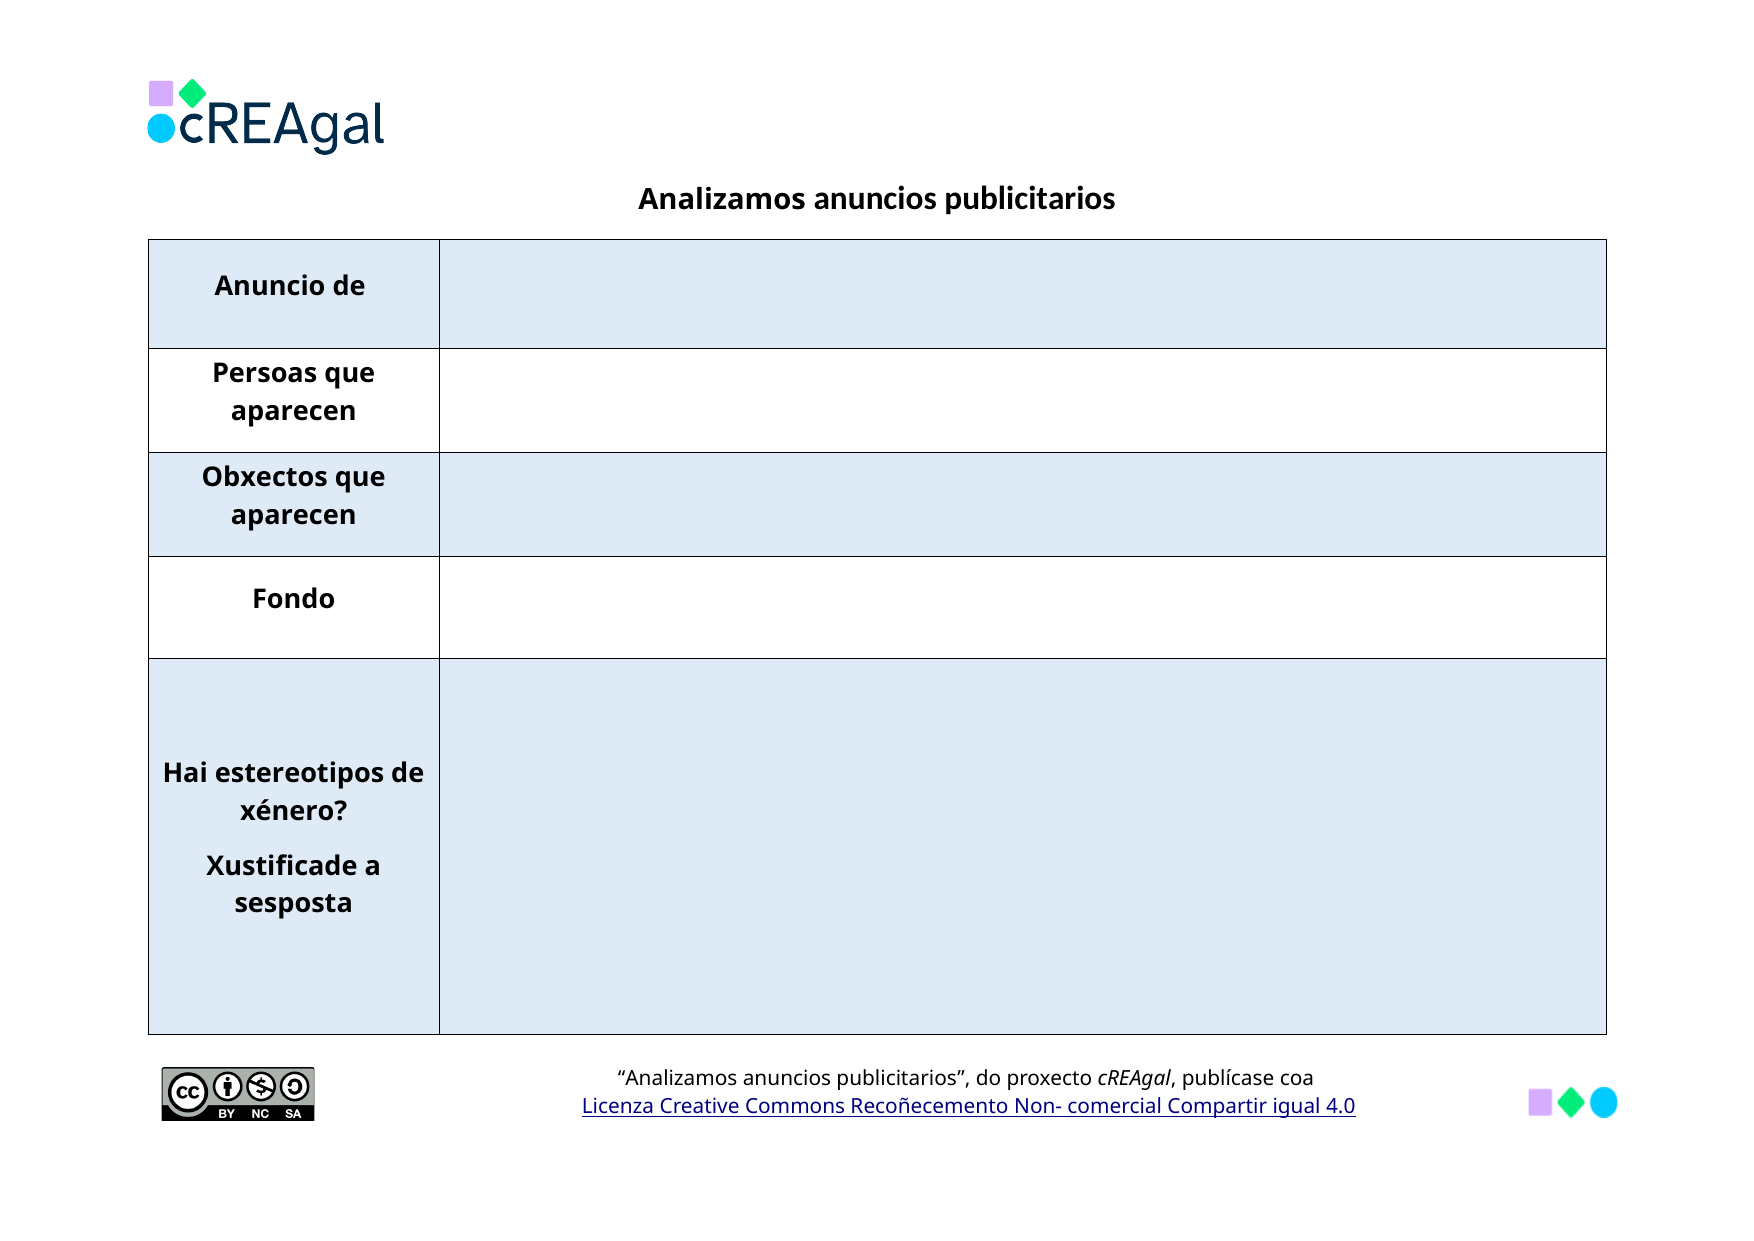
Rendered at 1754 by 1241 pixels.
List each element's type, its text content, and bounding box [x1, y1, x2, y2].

picture [147, 79, 384, 155]
table_header Anuncio de [149, 240, 439, 348]
text Analizamos anuncios publicitarios [148, 177, 1606, 218]
picture [1607, 1105, 1618, 1118]
picture [1608, 1087, 1618, 1099]
picture [161, 1067, 315, 1121]
table_cell Fondo [149, 557, 439, 658]
table_cell Persoas que aparecen [149, 349, 439, 452]
table_cell [440, 349, 1606, 452]
table_cell [440, 659, 1606, 1034]
table_cell Obxectos que aparecen [149, 453, 439, 556]
table_header [440, 240, 1606, 348]
table_cell Hai estereotipos de xénero? Xustificade a sesposta [149, 659, 439, 1034]
picture [1528, 1087, 1601, 1118]
table_cell [440, 557, 1606, 658]
table_cell [440, 453, 1606, 556]
